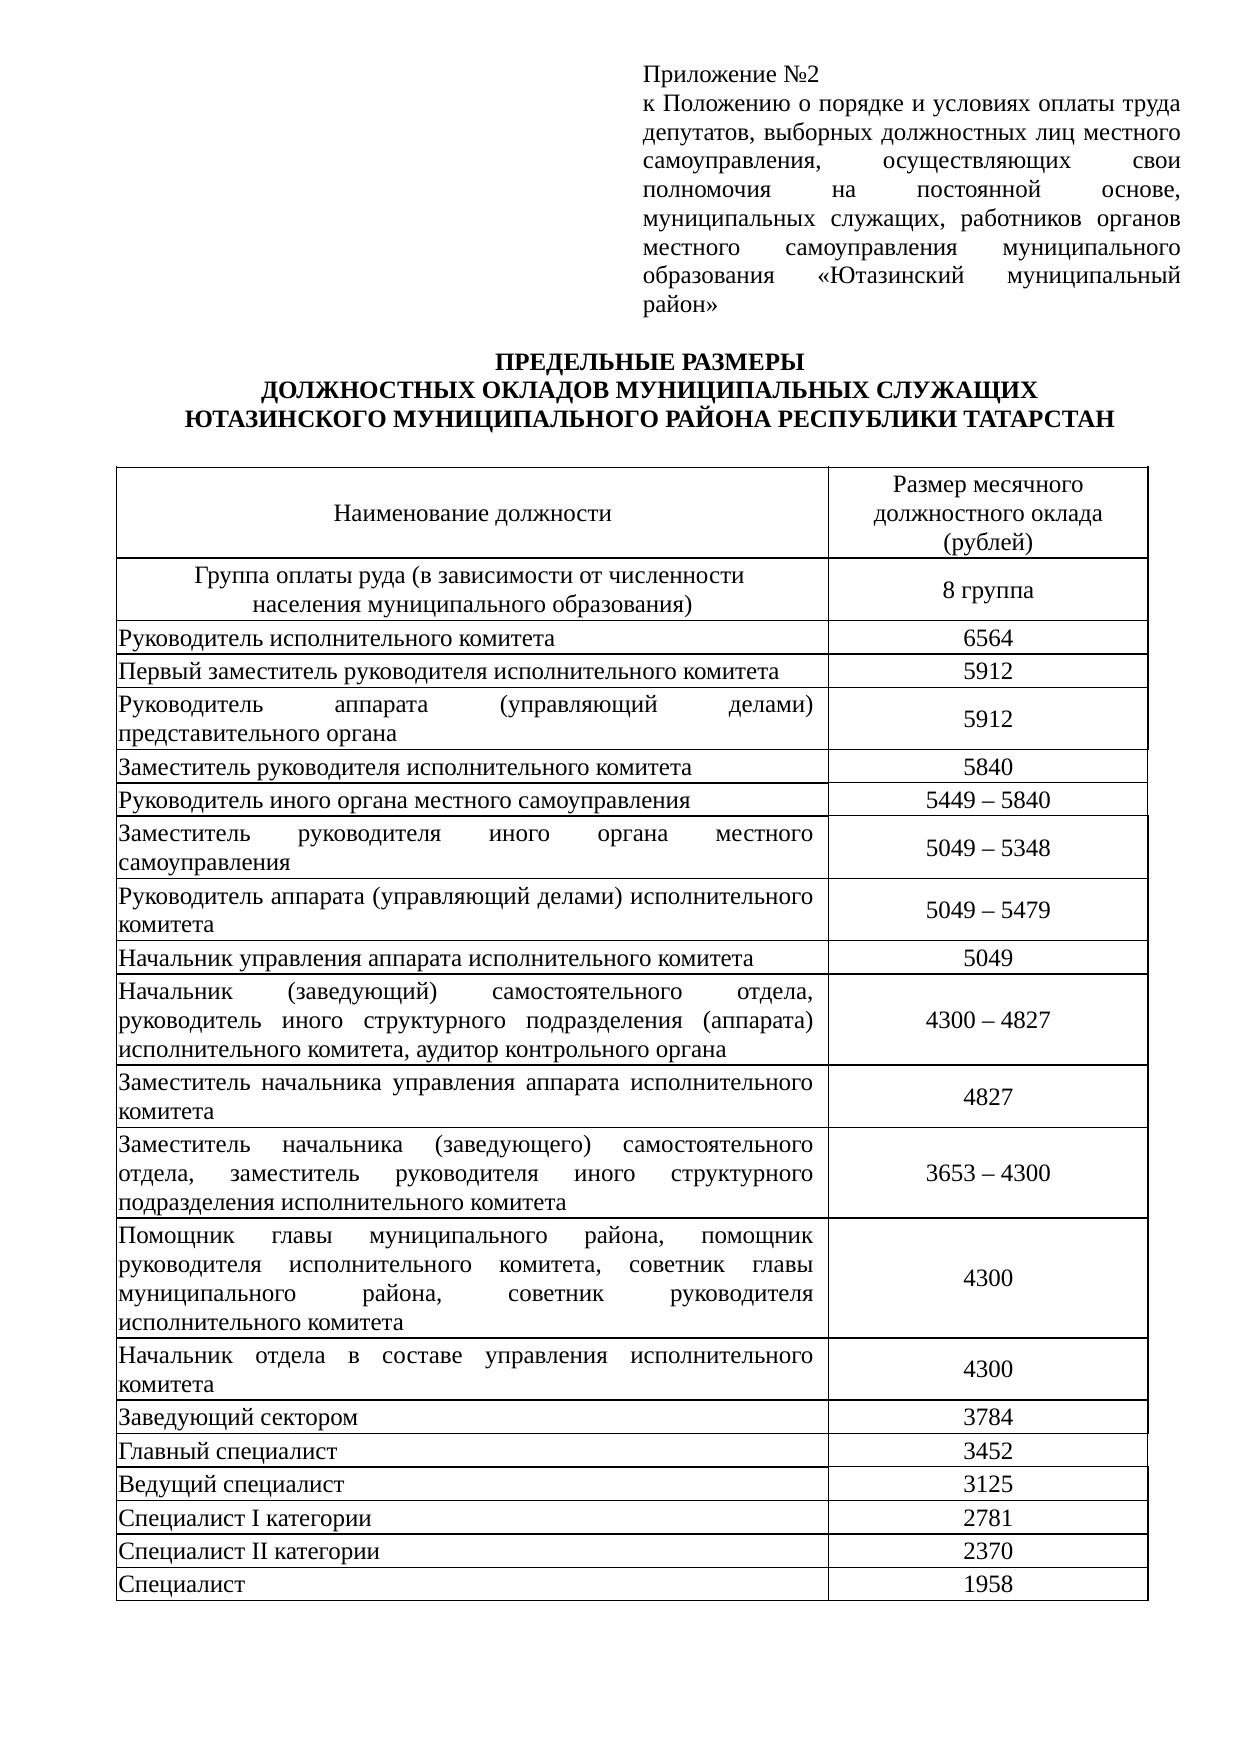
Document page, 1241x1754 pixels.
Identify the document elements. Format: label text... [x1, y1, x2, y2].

table_cell Ведущий специалист [117, 1468, 828, 1499]
table_cell 1958 [829, 1568, 1147, 1600]
table_cell 3452 [829, 1434, 1147, 1466]
text ДОЛЖНОСТНЫХ ОКЛАДОВ МУНИЦИПАЛЬНЫХ СЛУЖАЩИХ [118, 375, 1181, 404]
table_cell 5049 [829, 941, 1147, 973]
table_header [117, 461, 859, 466]
table_cell Заместитель начальника (заведующего) самостоятельного отдела, заместитель руководителя иного структурного подразделения исполнительного комитета [117, 1128, 828, 1217]
table_cell 5840 [829, 750, 1147, 782]
table_cell 4827 [829, 1066, 1147, 1126]
table_cell Заместитель руководителя иного органа местного самоуправления [117, 817, 828, 878]
table_cell Начальник отдела в составе управления исполнительного комитета [117, 1339, 828, 1399]
text ПРЕДЕЛЬНЫЕ РАЗМЕРЫ [118, 347, 1181, 375]
table_cell 4300 [829, 1339, 1147, 1399]
table_header Приложение №2 к Положению о порядке и условиях оплаты труда депутатов, выборных должностных лиц местного самоуправления, осуществляющих свои полномочия на постоянной основе, муниципальных служащих, работников органов местного самоуправления муниципального образования «Ютазинский муниципальный район» [631, 59, 1192, 318]
table_cell 3125 [829, 1467, 1147, 1499]
table_cell 2781 [829, 1501, 1147, 1533]
table_cell Начальник (заведующий) самостоятельного отдела, руководитель иного структурного подразделения (аппарата) исполнительного комитета, аудитор контрольного органа [117, 975, 828, 1064]
table_cell 8 группа [829, 559, 1147, 619]
table_cell Начальник управления аппарата исполнительного комитета [117, 941, 828, 973]
table_cell Группа оплаты руда (в зависимости от численности населения муниципального образования) [117, 559, 828, 619]
table_cell 3784 [829, 1401, 1147, 1433]
text ЮТАЗИНСКОГО МУНИЦИПАЛЬНОГО РАЙОНА РЕСПУБЛИКИ ТАТАРСТАН [118, 404, 1181, 433]
table_header [1140, 461, 1148, 466]
table_cell Специалист I категории [117, 1501, 828, 1533]
table_cell 5912 [829, 688, 1147, 748]
table_cell 5449 – 5840 [829, 783, 1147, 815]
table_cell 4300 – 4827 [829, 975, 1147, 1064]
table_cell 6564 [829, 621, 1147, 653]
table_cell Руководитель иного органа местного самоуправления [117, 784, 828, 815]
table_cell 3653 – 4300 [829, 1128, 1147, 1217]
table_cell Руководитель аппарата (управляющий делами) исполнительного комитета [117, 879, 828, 940]
table_header [860, 461, 912, 466]
table_cell Руководитель аппарата (управляющий делами) представительного органа [117, 688, 828, 748]
table_cell Помощник главы муниципального района, помощник руководителя исполнительного комитета, советник главы муниципального района, советник руководителя исполнительного комитета [117, 1219, 828, 1337]
table_cell 2370 [829, 1535, 1147, 1566]
table_cell Размер месячного должностного оклада (рублей) [829, 468, 1147, 557]
table_cell Руководитель исполнительного комитета [117, 621, 828, 653]
table_cell 4300 [829, 1219, 1147, 1337]
table_cell Специалист II категории [117, 1535, 828, 1566]
table_header [912, 461, 1139, 466]
table_cell Наименование должности [117, 468, 828, 557]
table_cell Первый заместитель руководителя исполнительного комитета [117, 655, 828, 686]
table_cell Заместитель руководителя исполнительного комитета [117, 750, 828, 782]
table_cell Заведующий сектором [117, 1401, 828, 1433]
table_cell Главный специалист [117, 1434, 828, 1466]
table_cell 5049 – 5479 [829, 879, 1147, 940]
table_cell Заместитель начальника управления аппарата исполнительного комитета [117, 1066, 828, 1126]
table_cell Специалист [117, 1568, 828, 1600]
table_cell 5912 [829, 655, 1147, 686]
table_cell 5049 – 5348 [829, 816, 1147, 878]
